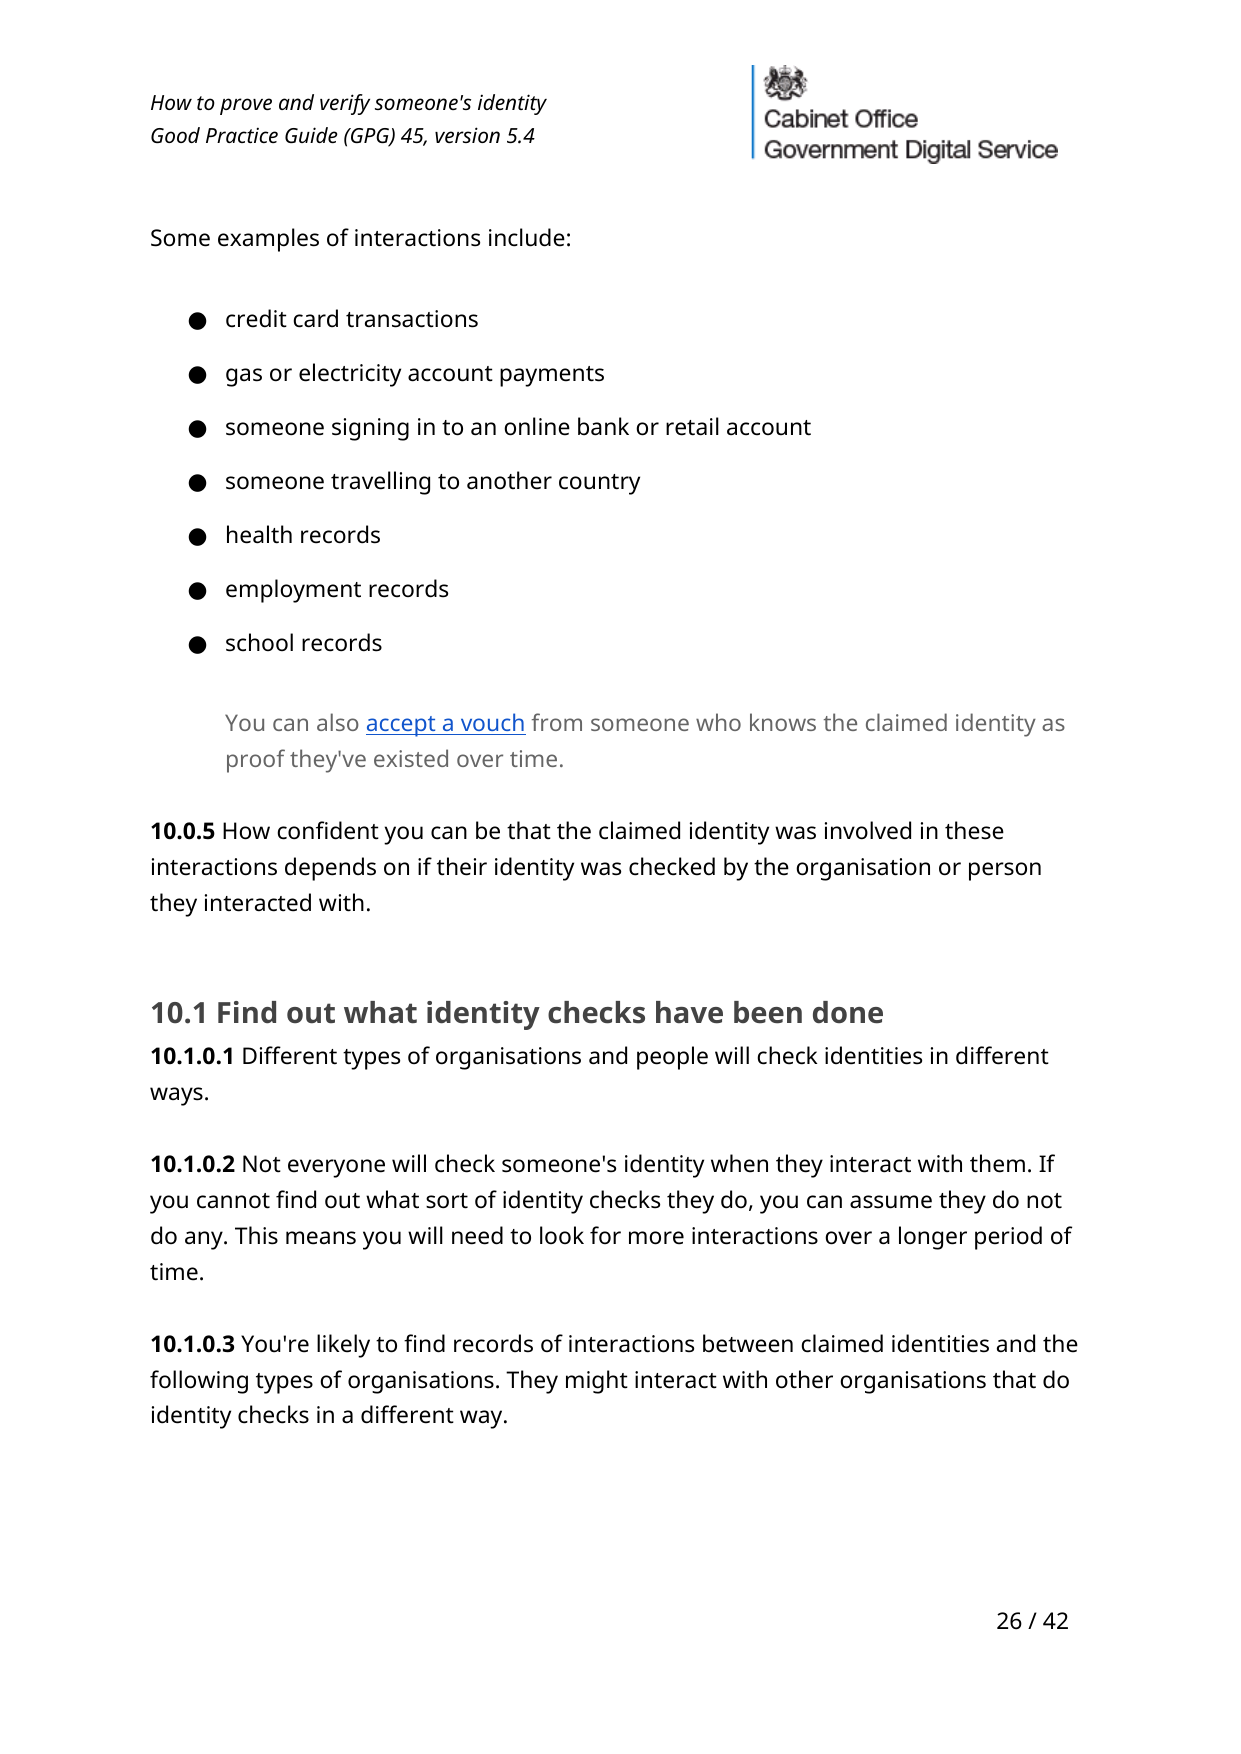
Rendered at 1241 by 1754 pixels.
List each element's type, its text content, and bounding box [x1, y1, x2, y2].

text 10.0.5 How confident you can be that the claimed identity was involved in these interactions depends on if their identity was checked by the organisation or person they interacted with. [150, 815, 1090, 918]
text 10.1.0.1 Different types of organisations and people will check identities in different ways. 10.1.0.2 Not everyone will check someone's identity when they interact with them. If you cannot find out what sort of identity checks they do, you can assume they do not do any. This means you will need to look for more interactions over a longer period of time. [150, 1040, 1090, 1287]
list gas or electricity account payments [187, 347, 1090, 394]
list health records [187, 509, 1090, 556]
list school records [187, 617, 1090, 664]
list someone signing in to an online bank or retail account [187, 401, 1090, 448]
text You can also accept a vouch from someone who knows the claimed identity as proof they've existed over time. [225, 707, 1090, 774]
list credit card transactions [187, 293, 1090, 341]
text Some examples of interactions include: [150, 222, 1090, 253]
picture [751, 65, 1058, 164]
subtitle 10.1 Find out what identity checks have been done [150, 992, 1090, 1032]
list employment records [187, 563, 1090, 610]
list someone travelling to another country [187, 455, 1090, 502]
text 10.1.0.3 You're likely to find records of interactions between claimed identities and the following types of organisations. They might interact with other organisations that do identity checks in a different way. [150, 1328, 1090, 1431]
